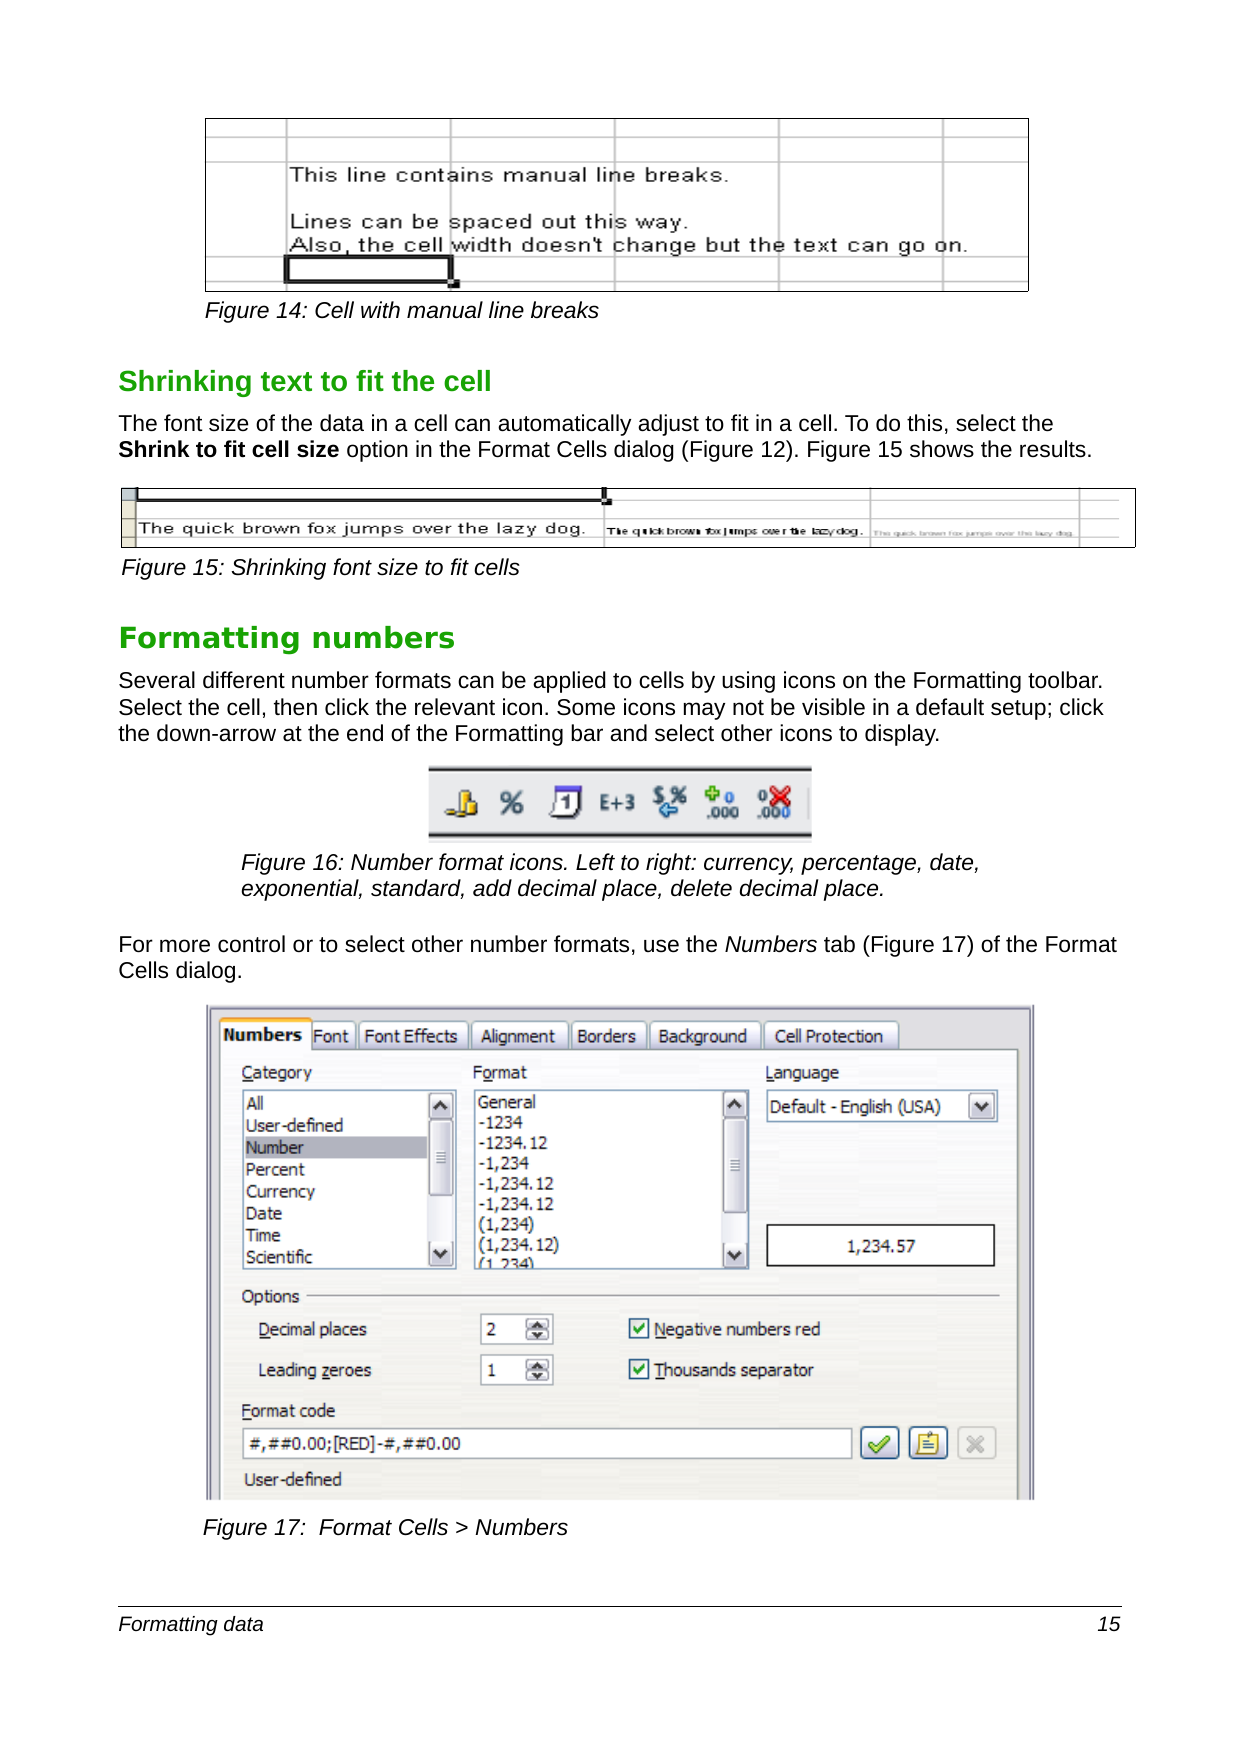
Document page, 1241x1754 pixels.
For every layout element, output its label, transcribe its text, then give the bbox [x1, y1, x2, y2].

text Figure 16: Number format icons. Left to right: currency, percentage, date, exponential, standard, add decimal place, delete decimal place. [241, 849, 999, 902]
text Figure 17: Format Cells > Numbers [203, 1514, 1038, 1542]
subtitle Shrinking text to fit the cell [118, 364, 1122, 398]
text The font size of the data in a cell can automatically adjust to fit in a cell. To do this, select the Shrink to fit cell size option in the Format Cells dialog (Figure 12). Figure 15 shows the results. [118, 410, 1122, 463]
list For more control or to select other number formats, use the Numbers tab (Figure 17) of the Format Cells dialog. [118, 931, 1122, 983]
picture [206, 119, 1028, 291]
picture [122, 489, 1120, 547]
text Figure 14: Cell with manual line breaks [204, 297, 1029, 324]
list Several different number formats can be applied to cells by using icons on the Formatting toolbar. Select the cell, then click the relevant icon. Some icons may not be visible in a default setup; click the down-arrow at the end of the Formatting bar and select other icons to display. [118, 667, 1122, 746]
subtitle Formatting numbers [118, 621, 1122, 655]
picture [428, 765, 812, 843]
picture [202, 1002, 1038, 1508]
text Figure 15: Shrinking font size to fit cells [121, 554, 1119, 580]
